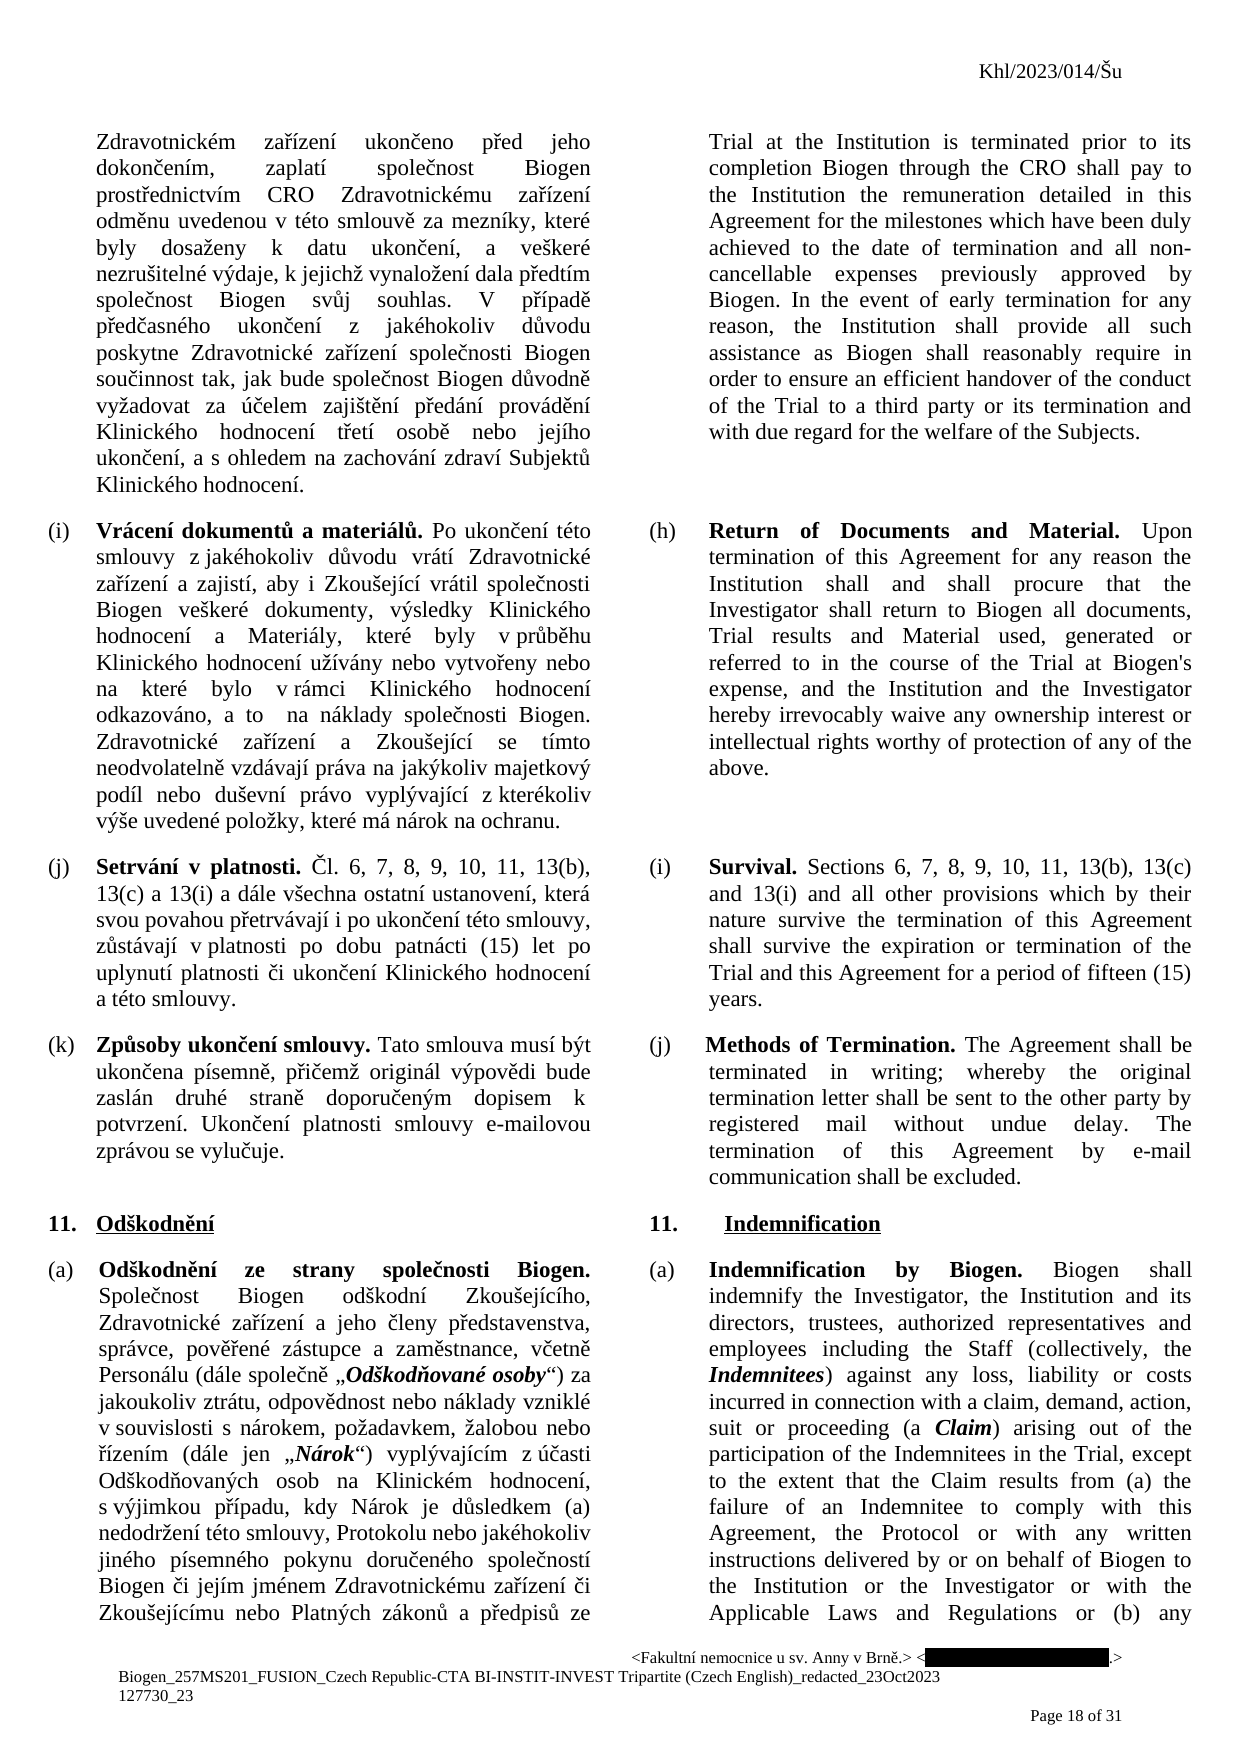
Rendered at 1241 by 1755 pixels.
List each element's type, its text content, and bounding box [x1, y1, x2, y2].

table_cell Trial at the Institution is terminated prior to its completion Biogen through the CRO shall pay to the Institution the remuneration detailed in this Agreement for the milestones which have been duly achieved to the date of termination and all non-cancellable expenses previously approved by Biogen. In the event of early termination for any reason, the Institution shall provide all such assistance as Biogen shall reasonably require in order to ensure an efficient handover of the conduct of the Trial to a third party or its termination and with due regard for the welfare of the Subjects. [620, 118, 1204, 507]
table_cell Zdravotnickém zařízení ukončeno před jeho dokončením, zaplatí společnost Biogen prostřednictvím CRO Zdravotnickému zařízení odměnu uvedenou v této smlouvě za mezníky, které byly dosaženy k datu ukončení, a veškeré nezrušitelné výdaje, k jejichž vynaložení dala předtím společnost Biogen svůj souhlas. V případě předčasného ukončení z jakéhokoliv důvodu poskytne Zdravotnické zařízení společnosti Biogen součinnost tak, jak bude společnost Biogen důvodně vyžadovat za účelem zajištění předání provádění Klinického hodnocení třetí osobě nebo jejího ukončení, a s ohledem na zachování zdraví Subjektů Klinického hodnocení. [37, 118, 620, 507]
table_cell 11. Indemnification [620, 1200, 1204, 1246]
table_cell (i) Survival. Sections 6, 7, 8, 9, 10, 11, 13(b), 13(c) and 13(i) and all other provisions which by their nature survive the termination of this Agreement shall survive the expiration or termination of the Trial and this Agreement for a period of fifteen (15) years. [620, 843, 1204, 1021]
table_cell (k) Způsoby ukončení smlouvy. Tato smlouva musí být ukončena písemně, přičemž originál výpovědi bude zaslán druhé straně doporučeným dopisem k potvrzení. Ukončení platnosti smlouvy e-mailovou zprávou se vylučuje. [37, 1021, 620, 1199]
table_cell (a) Indemnification by Biogen. Biogen shall indemnify the Investigator, the Institution and its directors, trustees, authorized representatives and employees including the Staff (collectively, the Indemnitees) against any loss, liability or costs incurred in connection with a claim, demand, action, suit or proceeding (a Claim) arising out of the participation of the Indemnitees in the Trial, except to the extent that the Claim results from (a) the failure of an Indemnitee to comply with this Agreement, the Protocol or with any written instructions delivered by or on behalf of Biogen to the Institution or the Investigator or with the Applicable Laws and Regulations or (b) any [620, 1246, 1204, 1625]
table_cell 11. Odškodnění [37, 1200, 620, 1246]
table_cell (a) Odškodnění ze strany společnosti Biogen. Společnost Biogen odškodní Zkoušejícího, Zdravotnické zařízení a jeho členy představenstva, správce, pověřené zástupce a zaměstnance, včetně Personálu (dále společně „Odškodňované osoby“) za jakoukoliv ztrátu, odpovědnost nebo náklady vzniklé v souvislosti s nárokem, požadavkem, žalobou nebo řízením (dále jen „Nárok“) vyplývajícím z účasti Odškodňovaných osob na Klinickém hodnocení, s výjimkou případu, kdy Nárok je důsledkem (a) nedodržení této smlouvy, Protokolu nebo jakéhokoliv jiného písemného pokynu doručeného společností Biogen či jejím jménem Zdravotnickému zařízení či Zkoušejícímu nebo Platných zákonů a předpisů ze [37, 1246, 620, 1625]
table_cell (h) Return of Documents and Material. Upon termination of this Agreement for any reason the Institution shall and shall procure that the Investigator shall return to Biogen all documents, Trial results and Material used, generated or referred to in the course of the Trial at Biogen's expense, and the Institution and the Investigator hereby irrevocably waive any ownership interest or intellectual rights worthy of protection of any of the above. [620, 507, 1204, 843]
table_cell (i) Vrácení dokumentů a materiálů. Po ukončení této smlouvy z jakéhokoliv důvodu vrátí Zdravotnické zařízení a zajistí, aby i Zkoušející vrátil společnosti Biogen veškeré dokumenty, výsledky Klinického hodnocení a Materiály, které byly v průběhu Klinického hodnocení užívány nebo vytvořeny nebo na které bylo v rámci Klinického hodnocení odkazováno, a to na náklady společnosti Biogen. Zdravotnické zařízení a Zkoušející se tímto neodvolatelně vzdávají práva na jakýkoliv majetkový podíl nebo duševní právo vyplývající z kterékoliv výše uvedené položky, které má nárok na ochranu. [37, 507, 620, 843]
table_cell (j) Methods of Termination. The Agreement shall be terminated in writing; whereby the original termination letter shall be sent to the other party by registered mail without undue delay. The termination of this Agreement by e-mail communication shall be excluded. [620, 1021, 1204, 1199]
table_cell (j) Setrvání v platnosti. Čl. 6, 7, 8, 9, 10, 11, 13(b), 13(c) a 13(i) a dále všechna ostatní ustanovení, která svou povahou přetrvávají i po ukončení této smlouvy, zůstávají v platnosti po dobu patnácti (15) let po uplynutí platnosti či ukončení Klinického hodnocení a této smlouvy. [37, 843, 620, 1021]
